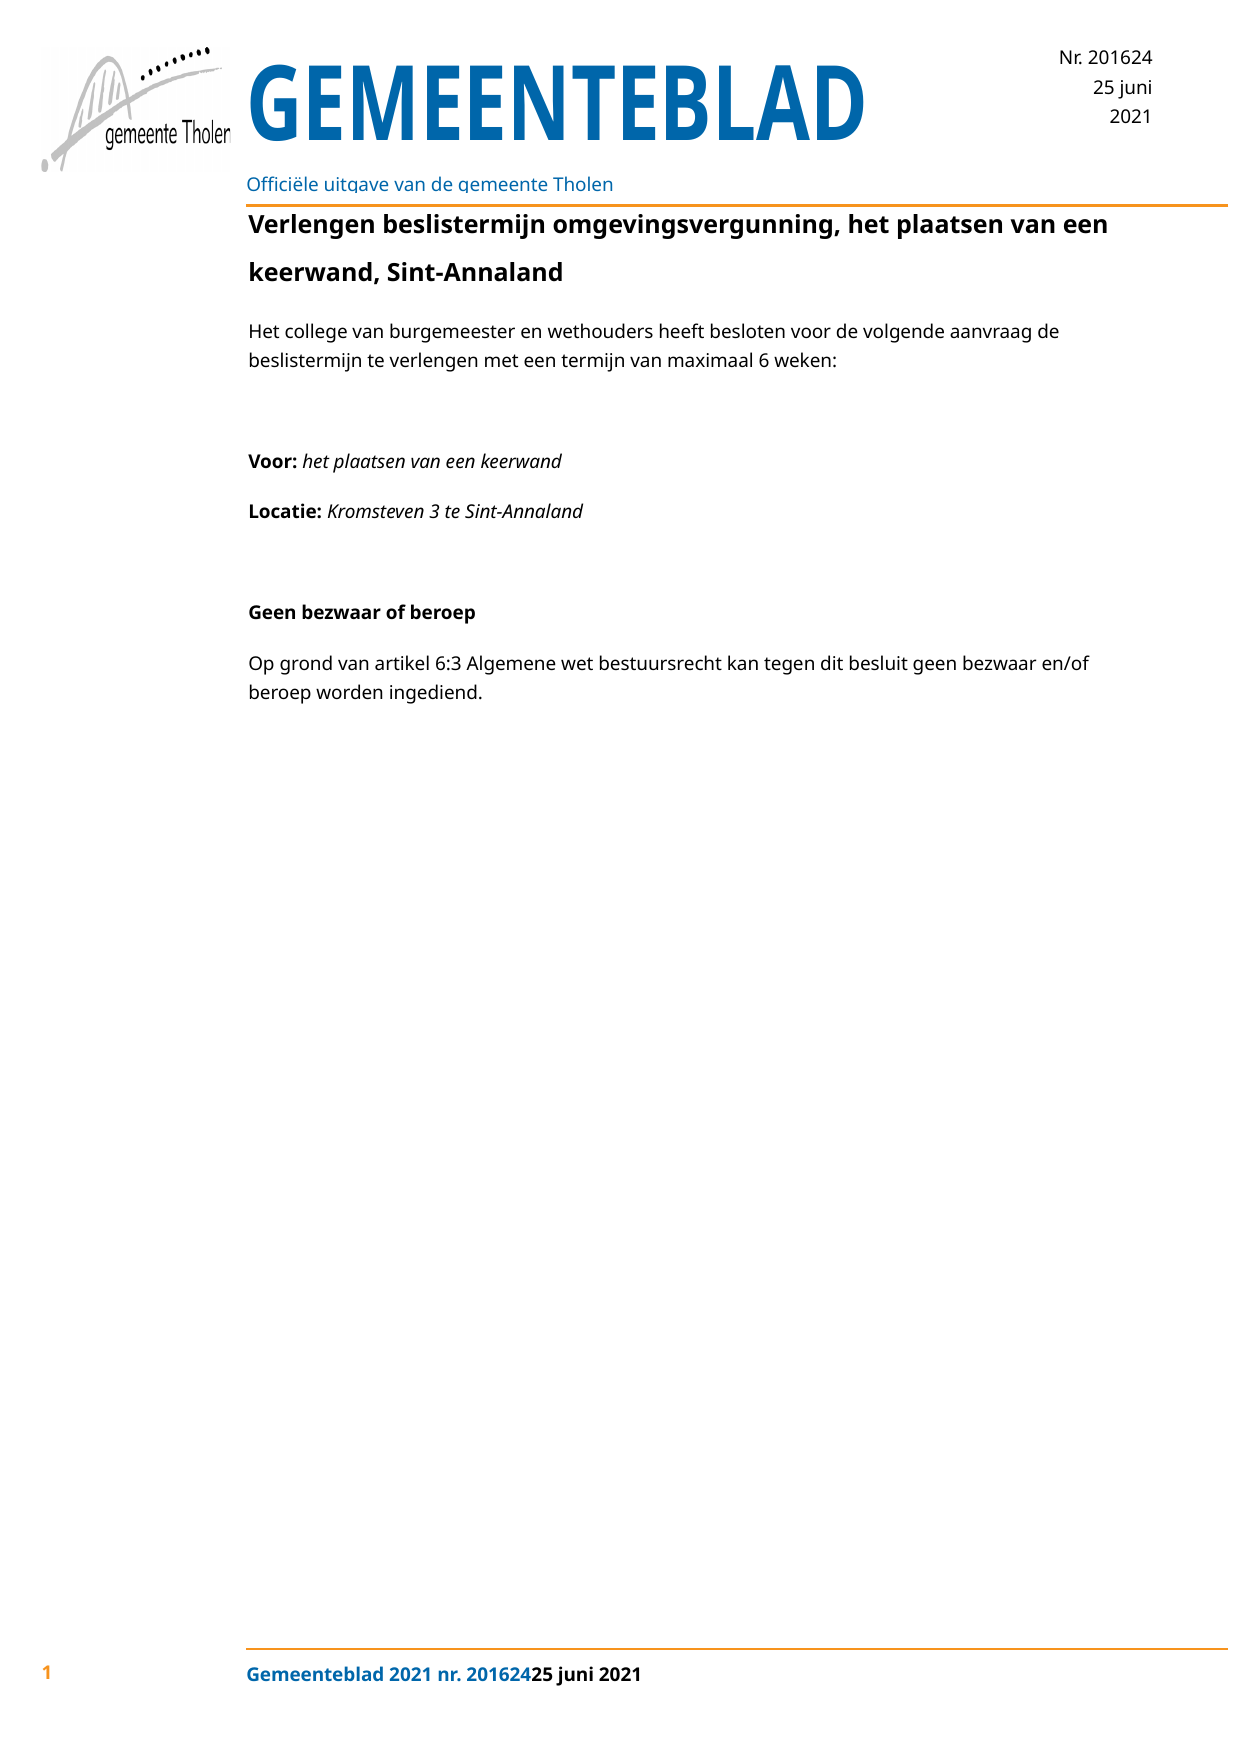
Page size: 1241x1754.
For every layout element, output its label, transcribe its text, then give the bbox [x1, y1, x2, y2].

text Locatie: Kromsteven 3 te Sint-Annaland [248, 499, 1152, 524]
text Voor: het plaatsen van een keerwand [248, 448, 1152, 474]
text Verlengen beslistermijn omgevingsvergunning, het plaatsen van een keerwand, Sint-Annaland [248, 207, 1152, 288]
text Geen bezwaar of beroep [248, 599, 1152, 625]
text Het college van burgemeester en wethouders heeft besloten voor de volgende aanvraag de beslistermijn te verlengen met een termijn van maximaal 6 weken: [248, 318, 1152, 373]
picture [41, 47, 231, 172]
text Op grond van artikel 6:3 Algemene wet bestuursrecht kan tegen dit besluit geen bezwaar en/of beroep worden ingediend. [248, 650, 1152, 705]
